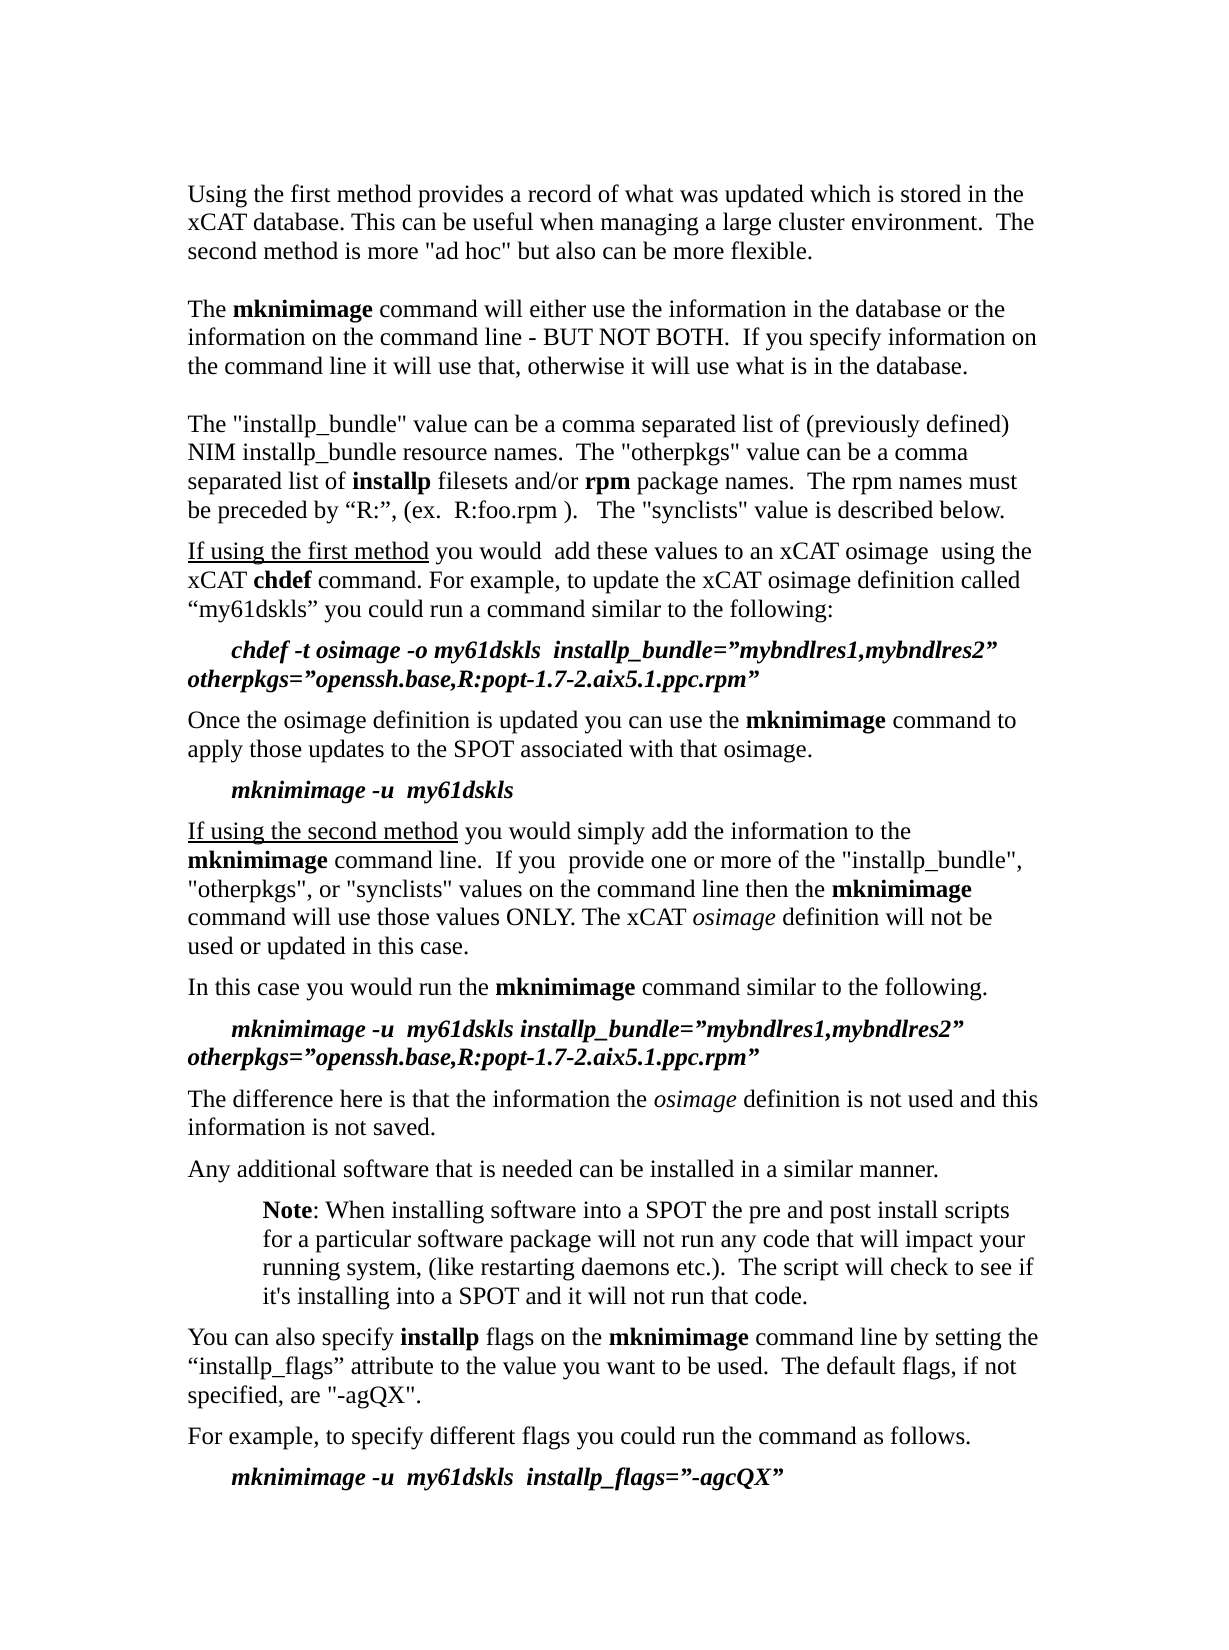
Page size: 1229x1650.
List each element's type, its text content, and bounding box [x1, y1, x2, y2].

text The mknimimage command will either use the information in the database or the information on the command line - BUT NOT BOTH. If you specify information on the command line it will use that, otherwise it will use what is in the database. [187, 294, 1041, 380]
text chdef -t osimage -o my61dskls installp_bundle=”mybndlres1,mybndlres2” otherpkgs=”openssh.base,R:popt-1.7-2.aix5.1.ppc.rpm” [187, 635, 1041, 692]
text Any additional software that is needed can be installed in a similar manner. [187, 1154, 1041, 1182]
text Once the osimage definition is updated you can use the mknimimage command to apply those updates to the SPOT associated with that osimage. [187, 705, 1041, 762]
text Note: When installing software into a SPOT the pre and post install scripts for a particular software package will not run any code that will impact your running system, (like restarting daemons etc.). The script will check to see if it's installing into a SPOT and it will not run that code. [262, 1195, 1041, 1310]
text For example, to specify different flags you could run the command as follows. [187, 1421, 1041, 1450]
text The difference here is that the information the osimage definition is not used and this information is not saved. [187, 1084, 1041, 1141]
text Using the first method provides a record of what was updated which is stored in the xCAT database. This can be useful when managing a large cluster environment. The second method is more "ad hoc" but also can be more flexible. [187, 179, 1041, 265]
text The "installp_bundle" value can be a comma separated list of (previously defined) NIM installp_bundle resource names. The "otherpkgs" value can be a comma separated list of installp filesets and/or rpm package names. The rpm names must be preceded by “R:”, (ex. R:foo.rpm ). The "synclists" value is described below. [187, 409, 1041, 524]
text mknimimage -u my61dskls installp_bundle=”mybndlres1,mybndlres2” otherpkgs=”openssh.base,R:popt-1.7-2.aix5.1.ppc.rpm” [187, 1014, 1041, 1071]
text If using the first method you would add these values to an xCAT osimage using the xCAT chdef command. For example, to update the xCAT osimage definition called “my61dskls” you could run a command similar to the following: [187, 536, 1041, 622]
text mknimimage -u my61dskls installp_flags=”-agcQX” [187, 1462, 1041, 1491]
text mknimimage -u my61dskls [187, 775, 1041, 804]
text If using the second method you would simply add the information to the mknimimage command line. If you provide one or more of the "installp_bundle", "otherpkgs", or "synclists" values on the command line then the mknimimage command will use those values ONLY. The xCAT osimage definition will not be used or updated in this case. [187, 816, 1041, 960]
text In this case you would run the mknimimage command similar to the following. [187, 972, 1041, 1001]
text You can also specify installp flags on the mknimimage command line by setting the “installp_flags” attribute to the value you want to be used. The default flags, if not specified, are "-agQX". [187, 1322, 1041, 1409]
